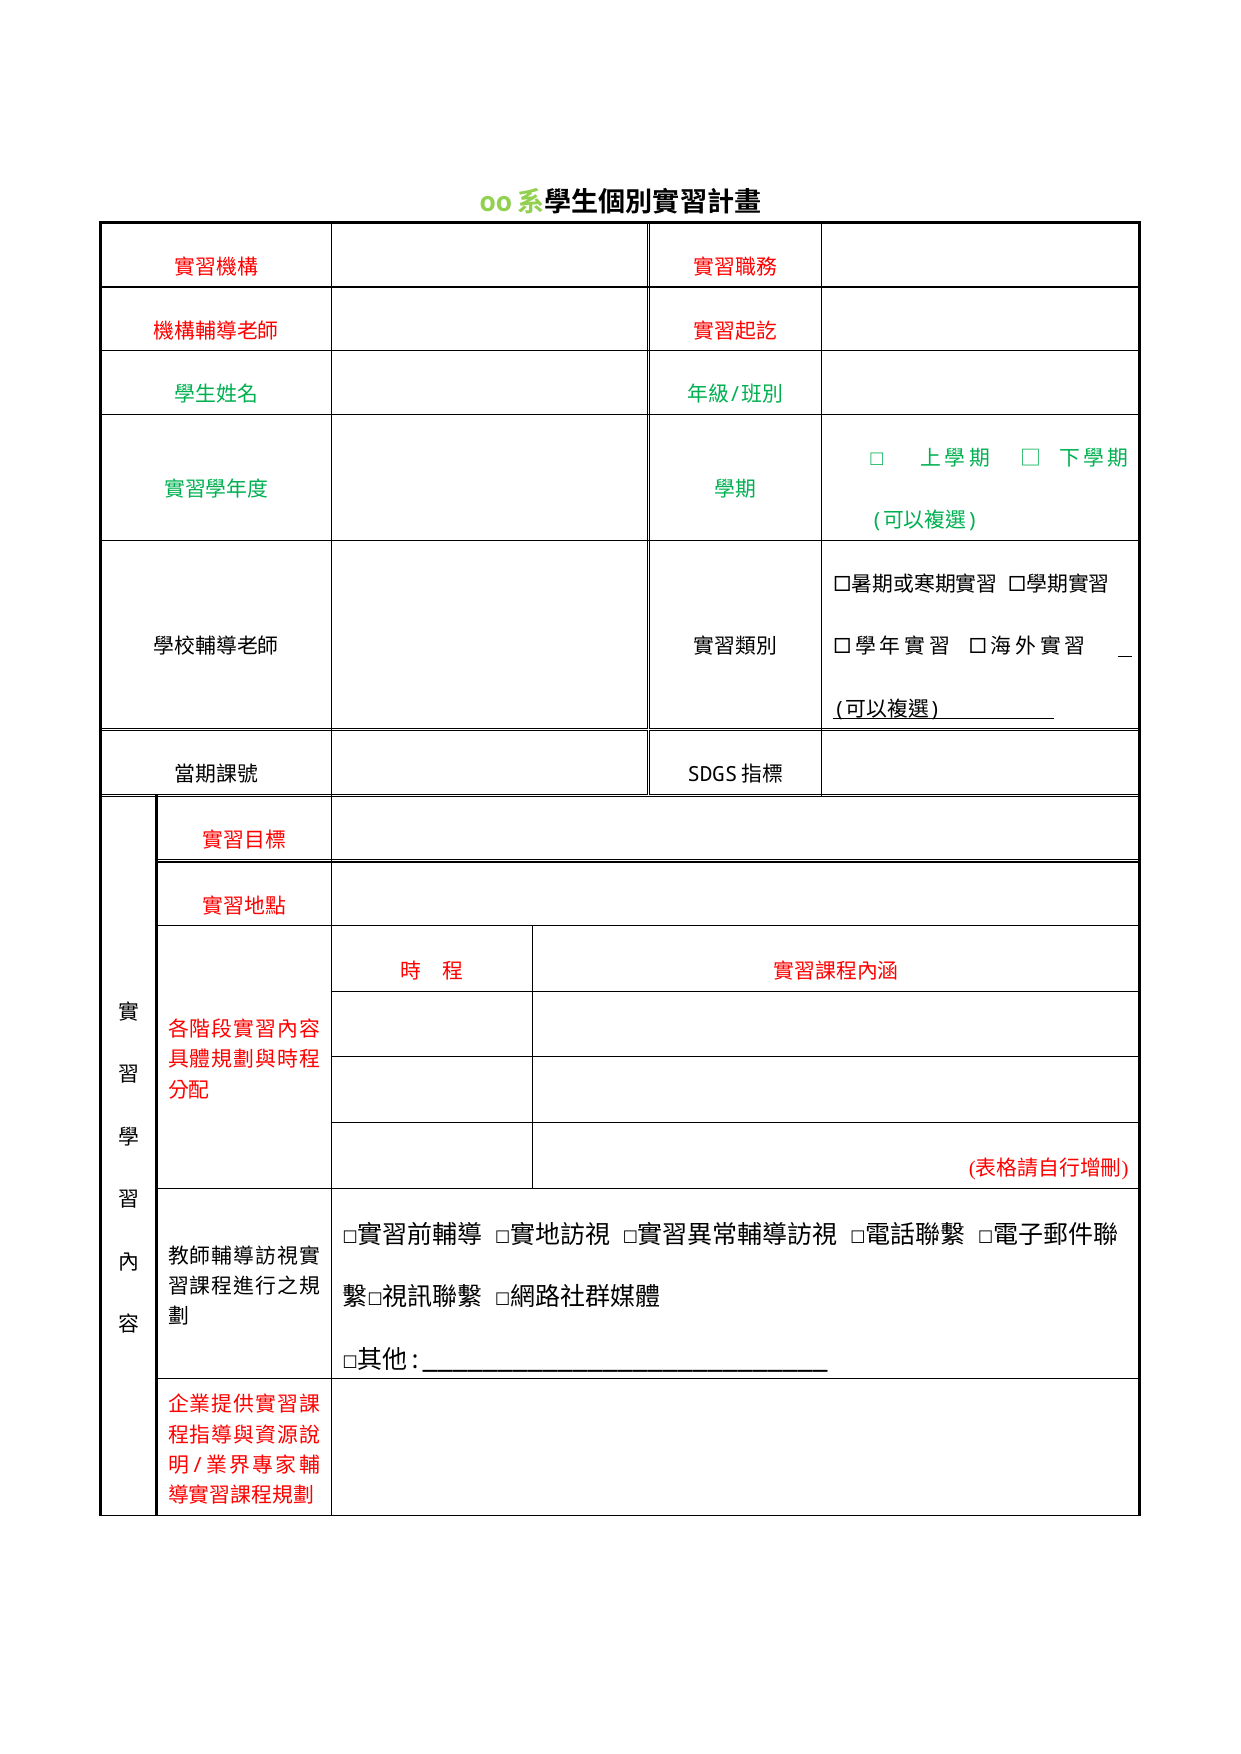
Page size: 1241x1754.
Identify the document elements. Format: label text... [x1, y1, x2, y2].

table_cell 學校輔導老師 [102, 541, 331, 728]
table_cell [332, 541, 647, 728]
table_cell [822, 288, 1138, 350]
text oo系學生個別實習計畫 [187, 158, 1053, 221]
table_cell [822, 731, 1138, 794]
table_cell 實習地點 [158, 863, 331, 925]
table_header 實習職務 [650, 224, 821, 286]
table_header 實習機構 [102, 224, 331, 286]
table_cell ☐實習前輔導 ☐實地訪視 ☐實習異常輔導訪視 ☐電話聯繫 ☐電子郵件聯繫☐視訊聯繫 ☐網路社群媒體 ☐其他:___________________________ [332, 1189, 1138, 1378]
table_cell 實習學年度 [102, 415, 331, 539]
table_cell [332, 863, 1138, 925]
table_cell (表格請自行增刪) [533, 1123, 1138, 1187]
table_cell [332, 1123, 532, 1187]
table_cell 實習學習內容 [102, 797, 155, 1515]
table_cell 企業提供實習課程指導與資源說明/業界專家輔導實習課程規劃 [158, 1379, 331, 1515]
table_cell 年級/班別 [650, 351, 821, 413]
table_cell 學期 [650, 415, 821, 539]
table_cell 暑期或寒期實習 學期實習 學年實習 海外實習 (可以複選) [822, 541, 1138, 728]
table_header [822, 224, 1138, 286]
table_cell 實習類別 [650, 541, 821, 728]
table_header [332, 224, 647, 286]
table_cell [332, 288, 647, 350]
table_cell [332, 1057, 532, 1122]
table_cell [332, 797, 1138, 859]
table_cell 實習目標 [158, 797, 331, 859]
table_cell [332, 1379, 1138, 1515]
table_cell SDGS指標 [650, 731, 821, 794]
table_cell 上學期 □ 下學期 (可以複選) [822, 415, 1138, 539]
table_cell [332, 992, 532, 1056]
table_cell [332, 415, 647, 539]
table_cell 實習起訖 [650, 288, 821, 350]
table_cell [533, 992, 1138, 1056]
table_cell 機構輔導老師 [102, 288, 331, 350]
table_cell [332, 351, 647, 413]
table_cell 教師輔導訪視實習課程進行之規劃 [158, 1189, 331, 1378]
table_cell [533, 1057, 1138, 1122]
table_cell [332, 731, 647, 794]
table_cell 時 程 [332, 926, 532, 991]
table_cell 實習課程內涵 [533, 926, 1138, 991]
table_cell 各階段實習內容具體規劃與時程分配 [158, 926, 331, 1187]
table_cell [822, 351, 1138, 413]
table_cell 學生姓名 [102, 351, 331, 413]
table_cell 當期課號 [102, 731, 331, 794]
